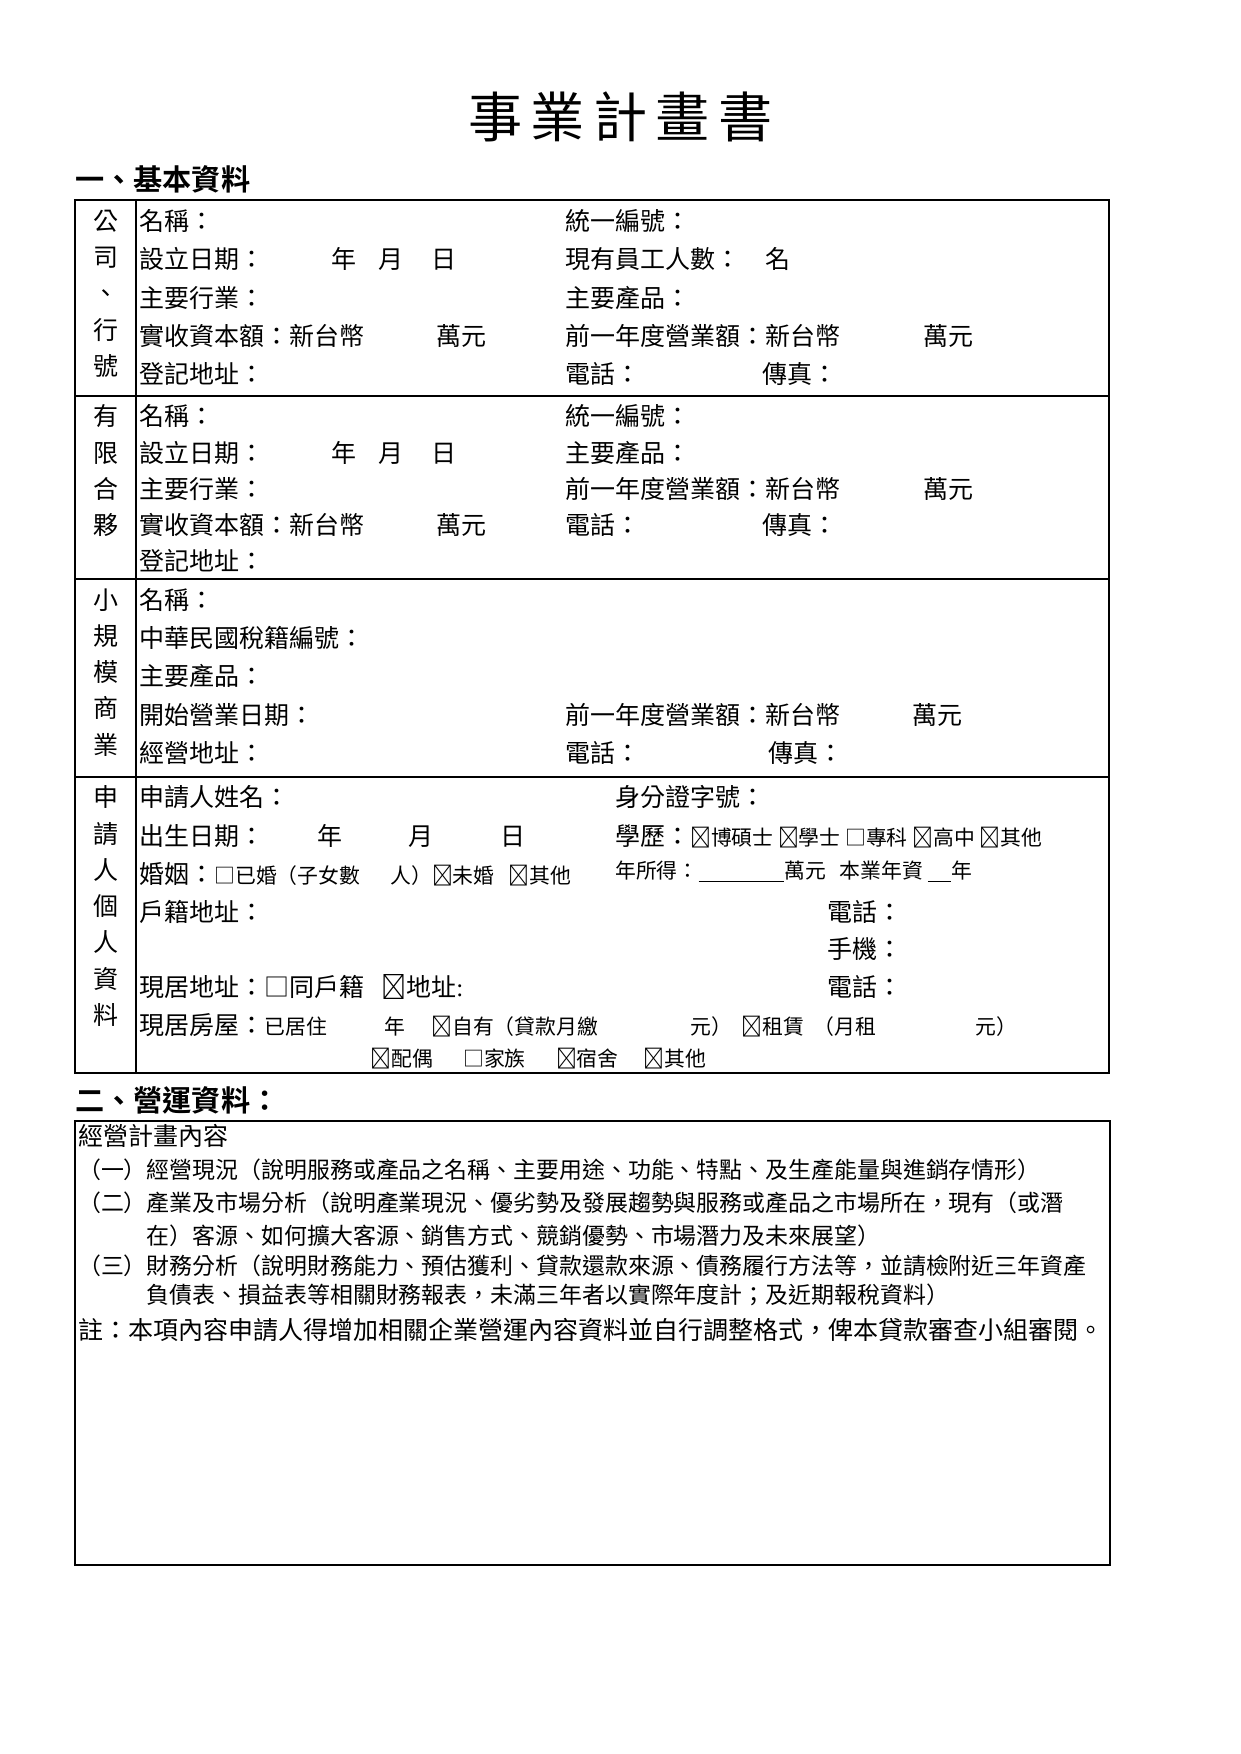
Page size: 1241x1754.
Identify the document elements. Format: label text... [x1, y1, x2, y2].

table_cell [562, 655, 1108, 693]
table_cell 電話： 傳真： [562, 731, 1108, 776]
table_cell 主要行業： [137, 276, 562, 314]
table_cell [562, 616, 1108, 655]
text 事業計畫書 [75, 75, 1165, 153]
text 二、營運資料： [75, 1074, 1165, 1120]
table_cell 登記地址： [137, 353, 562, 395]
text 一、基本資料 [75, 153, 1165, 199]
table_cell 實收資本額：新台幣 萬元 [137, 314, 562, 353]
table_cell 現居房屋：已居住 年 自有（貸款月繳 元） 租賃 （月租 元） 配偶 □家族 宿舍 其他 [137, 1004, 1108, 1072]
table_cell 電話： 傳真： [562, 353, 1108, 395]
table_cell 小 規 模 商 業 [76, 580, 135, 776]
table_cell 開始營業日期： [137, 693, 562, 731]
table_header 名稱： [137, 201, 562, 238]
table_cell 名稱： [137, 580, 562, 616]
table_header 公 司 、 行 號 [76, 201, 135, 395]
table_cell 名稱： 設立日期： 年 月 日 主要行業： 實收資本額：新台幣 萬元 登記地址： [137, 397, 562, 578]
table_cell 電話： 手機： [825, 891, 1108, 965]
table_cell 申請人姓名： [137, 778, 612, 814]
table_cell 前一年度營業額：新台幣 萬元 [562, 693, 1108, 731]
table_cell 年所得： 萬元 本業年資 年 [612, 853, 1108, 891]
table_cell 主要產品： [137, 655, 562, 693]
table_cell 學歷：博碩士 學士 □專科 高中 其他 [612, 814, 1108, 852]
table_cell 申 請 人 個 人 資 料 [76, 778, 135, 1072]
table_cell [562, 580, 1108, 616]
table_cell 電話： [825, 965, 1108, 1004]
table_cell 主要產品： [562, 276, 1108, 314]
table_cell 中華民國稅籍編號： [137, 616, 562, 655]
table_cell 婚姻：□已婚（子女數 人）未婚 其他 [137, 853, 612, 891]
table_cell 戶籍地址： [137, 891, 824, 965]
table_cell 出生日期： 年 月 日 [137, 814, 612, 852]
table_cell 統一編號： 主要產品： 前一年度營業額：新台幣 萬元 電話： 傳真： [562, 397, 1108, 578]
table_cell 設立日期： 年 月 日 [137, 238, 562, 276]
table_cell 有 限 合 夥 [76, 397, 135, 578]
table_cell 前一年度營業額：新台幣 萬元 [562, 314, 1108, 353]
table_cell 經營地址： [137, 731, 562, 776]
table_header 統一編號： [562, 201, 1108, 238]
table_cell 現居地址：□同戶籍 地址: [137, 965, 824, 1004]
table_cell 身分證字號： [612, 778, 1108, 814]
table_header 經營計畫內容 （一）經營現況（說明服務或產品之名稱、主要用途、功能、特點、及生產能量與進銷存情形） （二）產業及市場分析（說明產業現況、優劣勢及發展趨勢與服務或產品之市場所在，現有（或潛在）客源、如何擴大客源、銷售方式、競銷優勢、市場潛力及未來展望） （三）財務分析（說明財務能力、預估獲利、貸款還款來源、債務履行方法等，並請檢附近三年資產負債表、損益表等相關財務報表，未滿三年者以實際年度計；及近期報稅資料） 註：本項內容申請人得增加相關企業營運內容資料並自行調整格式，俾本貸款審查小組審閱。 [76, 1122, 1109, 1564]
table_cell 現有員工人數： 名 [562, 238, 1108, 276]
